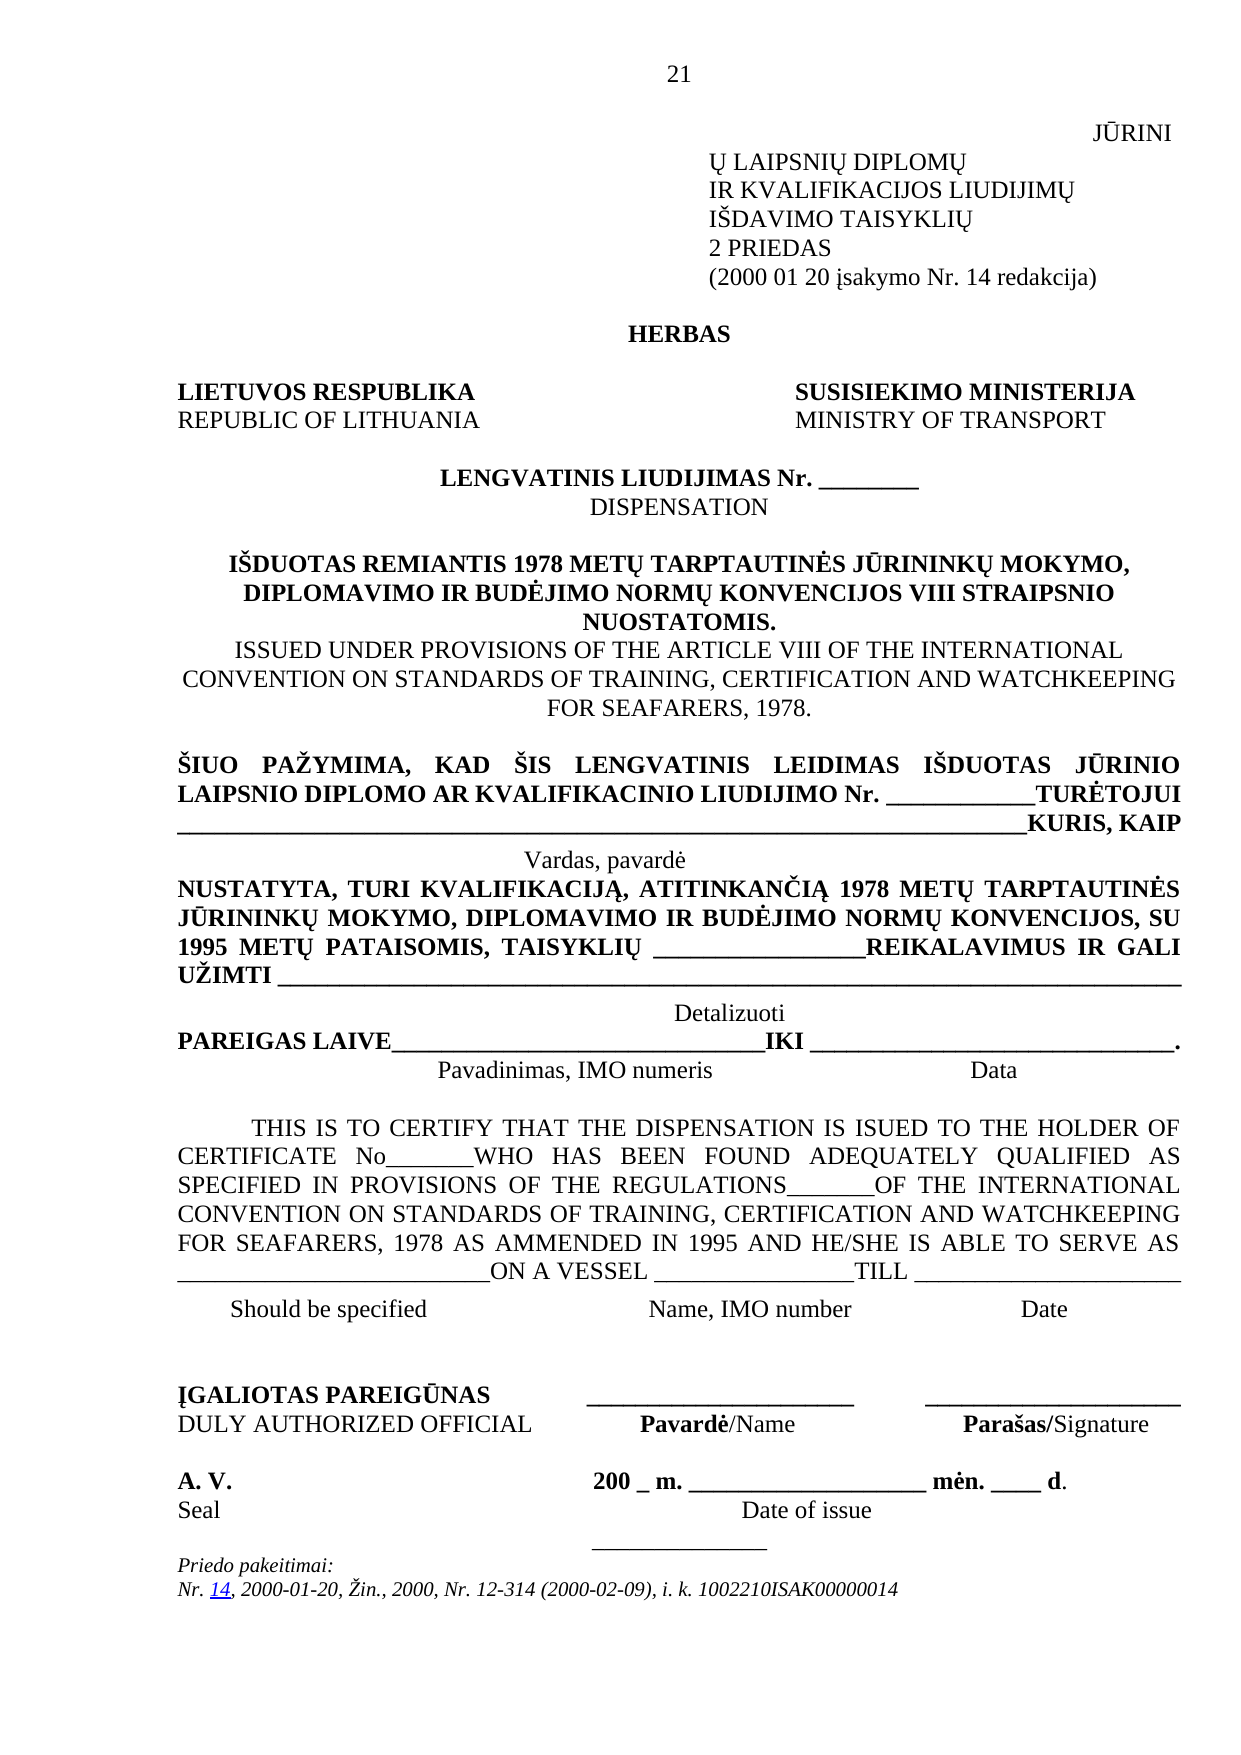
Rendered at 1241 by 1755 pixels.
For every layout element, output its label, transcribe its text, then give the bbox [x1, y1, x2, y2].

text A. V. 200 _ m. ___________________ mėn. ____ d. [177, 1466, 1181, 1495]
text Pavadinimas, IMO numeris Data [177, 1055, 1181, 1084]
text ______________ [177, 1524, 1181, 1552]
text Priedo pakeitimai: [177, 1552, 1181, 1577]
text NUSTATYTA, TURI KVALIFIKACIJĄ, ATITINKANČIĄ 1978 METŲ TARPTAUTINĖS JŪRININKŲ MOKYMO, DIPLOMAVIMO IR BUDĖJIMO NORMŲ KONVENCIJOS, SU 1995 METŲ PATAISOMIS, TAISYKLIŲ _________________REIKALAVIMUS IR GALI UŽIMTI [177, 874, 1181, 989]
text THIS IS TO CERTIFY THAT THE DISPENSATION IS ISUED TO THE HOLDER OF CERTIFICATE No_______WHO HAS BEEN FOUND ADEQUATELY QUALIFIED AS SPECIFIED IN PROVISIONS OF THE REGULATIONS_______OF THE INTERNATIONAL CONVENTION ON STANDARDS OF TRAINING, CERTIFICATION AND WATCHKEEPING FOR SEAFARERS, 1978 AS AMMENDED IN 1995 AND HE/SHE IS ABLE TO SERVE AS _________________________ON A VESSEL TILL [177, 1113, 1181, 1285]
text (2000 01 20 įsakymo Nr. 14 redakcija) [177, 262, 1181, 291]
text IŠDAVIMO TAISYKLIŲ [177, 204, 1181, 233]
text Seal Date of issue [177, 1495, 1181, 1524]
text ISSUED UNDER PROVISIONS OF THE ARTICLE VIII OF THE INTERNATIONAL CONVENTION ON STANDARDS OF TRAINING, CERTIFICATION AND WATCHKEEPING FOR SEAFARERS, 1978. [177, 636, 1181, 722]
text KURIS, KAIP [177, 808, 1181, 837]
text PAREIGAS LAIVE IKI . [177, 1026, 1181, 1055]
text JŪRINIŲ LAIPSNIŲ DIPLOMŲ [709, 118, 1181, 176]
text IŠDUOTAS REMIANTIS 1978 METŲ TARPTAUTINĖS JŪRININKŲ MOKYMO, DIPLOMAVIMO IR BUDĖJIMO NORMŲ KONVENCIJOS VIII STRAIPSNIO NUOSTATOMIS. [177, 549, 1181, 636]
text ĮGALIOTAS PAREIGŪNAS [177, 1380, 1181, 1409]
text Nr. 14, 2000-01-20, Žin., 2000, Nr. 12-314 (2000-02-09), i. k. 1002210ISAK00000014 [177, 1577, 1181, 1601]
text Detalizuoti [177, 989, 1181, 1026]
text LENGVATINIS LIUDIJIMAS Nr. ________ [177, 463, 1181, 492]
text 2 PRIEDAS [177, 233, 1181, 262]
text LIETUVOS RESPUBLIKA SUSISIEKIMO MINISTERIJA [177, 377, 1181, 406]
text Vardas, pavardė [177, 837, 1181, 874]
text ŠIUO PAŽYMIMA, KAD ŠIS LENGVATINIS LEIDIMAS IŠDUOTAS JŪRINIO LAIPSNIO DIPLOMO AR KVALIFIKACINIO LIUDIJIMO Nr. TURĖTOJUI [177, 751, 1181, 808]
text IR KVALIFIKACIJOS LIUDIJIMŲ [177, 176, 1181, 204]
text HERBAS [177, 319, 1181, 348]
text REPUBLIC OF LITHUANIA MINISTRY OF TRANSPORT [177, 406, 1181, 434]
text DISPENSATION [177, 492, 1181, 521]
text Should be specified Name, IMO number Date [177, 1285, 1181, 1322]
text DULY AUTHORIZED OFFICIAL Pavardė/Name Parašas/Signature [177, 1409, 1181, 1437]
